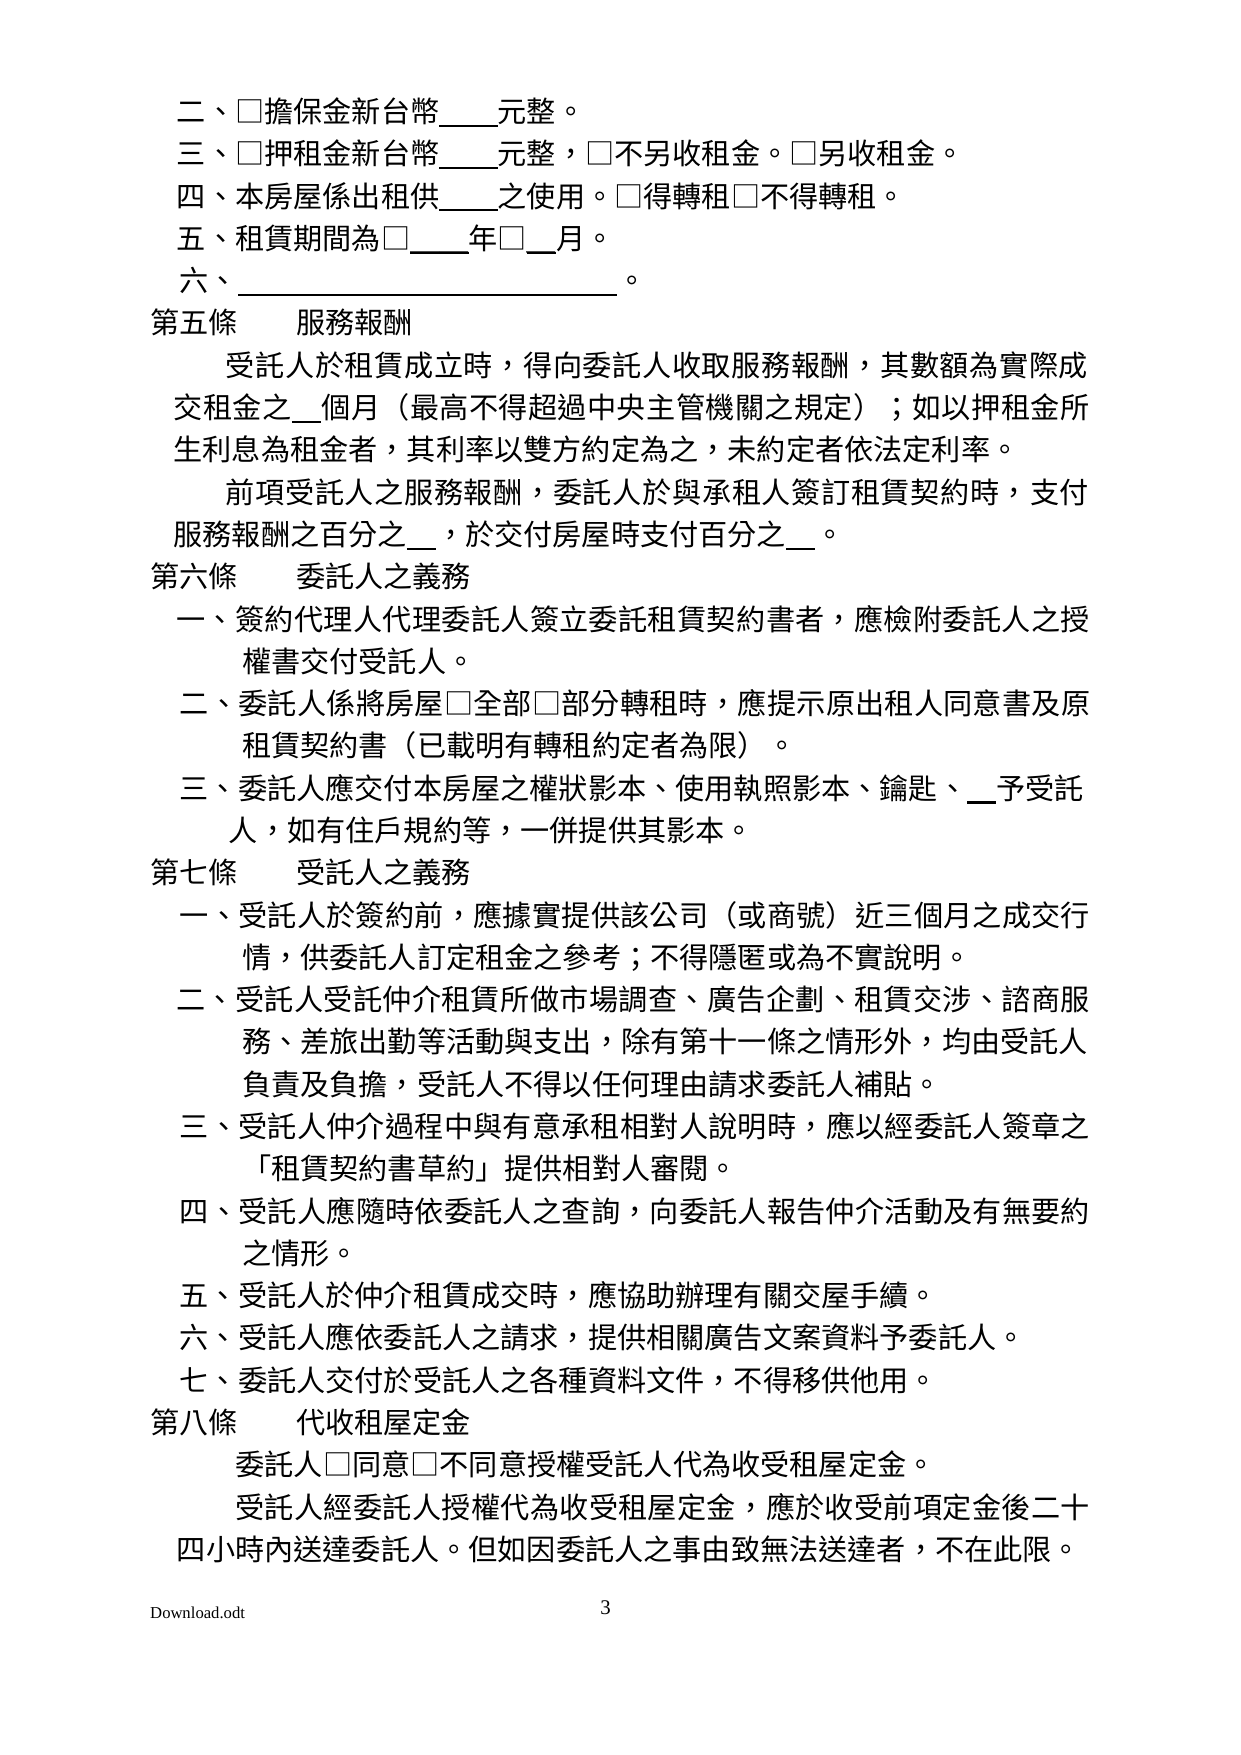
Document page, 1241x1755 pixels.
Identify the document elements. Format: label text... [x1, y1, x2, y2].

text 六、受託人應依委託人之請求，提供相關廣告文案資料予委託人。 [179, 1315, 1090, 1357]
text 四、受託人應隨時依委託人之查詢，向委託人報告仲介活動及有無要約之情形。 [179, 1188, 1090, 1273]
text 六、 。 [179, 258, 1090, 300]
text 受託人經委託人授權代為收受租屋定金，應於收受前項定金後二十四小時內送達委託人。但如因委託人之事由致無法送達者，不在此限。 [177, 1484, 1090, 1569]
text 前項受託人之服務報酬，委託人於與承租人簽訂租賃契約時，支付服務報酬之百分之 ，於交付房屋時支付百分之 。 [173, 469, 1090, 554]
text 五、租賃期間為□＿＿年□＿月。 [173, 216, 1090, 258]
text 第五條 服務報酬 [150, 300, 1090, 342]
text 三、受託人仲介過程中與有意承租相對人說明時，應以經委託人簽章之「租賃契約書草約」提供相對人審閱。 [179, 1104, 1090, 1188]
text 第八條 代收租屋定金 [150, 1400, 1090, 1442]
text 第七條 受託人之義務 [150, 850, 1090, 892]
text 一、受託人於簽約前，應據實提供該公司（或商號）近三個月之成交行情，供委託人訂定租金之參考；不得隱匿或為不實說明。 [179, 892, 1090, 977]
text 四、本房屋係出租供 之使用。□得轉租□不得轉租。 [150, 173, 1090, 216]
text 委託人□同意□不同意授權受託人代為收受租屋定金。 [150, 1442, 1090, 1484]
text 七、委託人交付於受託人之各種資料文件，不得移供他用。 [179, 1357, 1090, 1400]
text 三、委託人應交付本房屋之權狀影本、使用執照影本、鑰匙、 予受託人，如有住戶規約等，一併提供其影本。 [179, 765, 1090, 850]
text 五、受託人於仲介租賃成交時，應協助辦理有關交屋手續。 [179, 1273, 1090, 1315]
text 二、受託人受託仲介租賃所做市場調查、廣告企劃、租賃交涉、諮商服務、差旅出勤等活動與支出，除有第十一條之情形外，均由受託人負責及負擔，受託人不得以任何理由請求委託人補貼。 [176, 977, 1090, 1104]
text 二、□擔保金新台幣 元整。 [150, 89, 1090, 131]
text 一、簽約代理人代理委託人簽立委託租賃契約書者，應檢附委託人之授權書交付受託人。 [176, 596, 1090, 681]
text 受託人於租賃成立時，得向委託人收取服務報酬，其數額為實際成交租金之 個月（最高不得超過中央主管機關之規定）；如以押租金所生利息為租金者，其利率以雙方約定為之，未約定者依法定利率。 [173, 342, 1090, 469]
text 第六條 委託人之義務 [150, 554, 1090, 596]
text 三、□押租金新台幣 元整，□不另收租金。□另收租金。 [173, 131, 1090, 173]
text 二、委託人係將房屋□全部□部分轉租時，應提示原出租人同意書及原租賃契約書（已載明有轉租約定者為限）。 [179, 681, 1090, 765]
